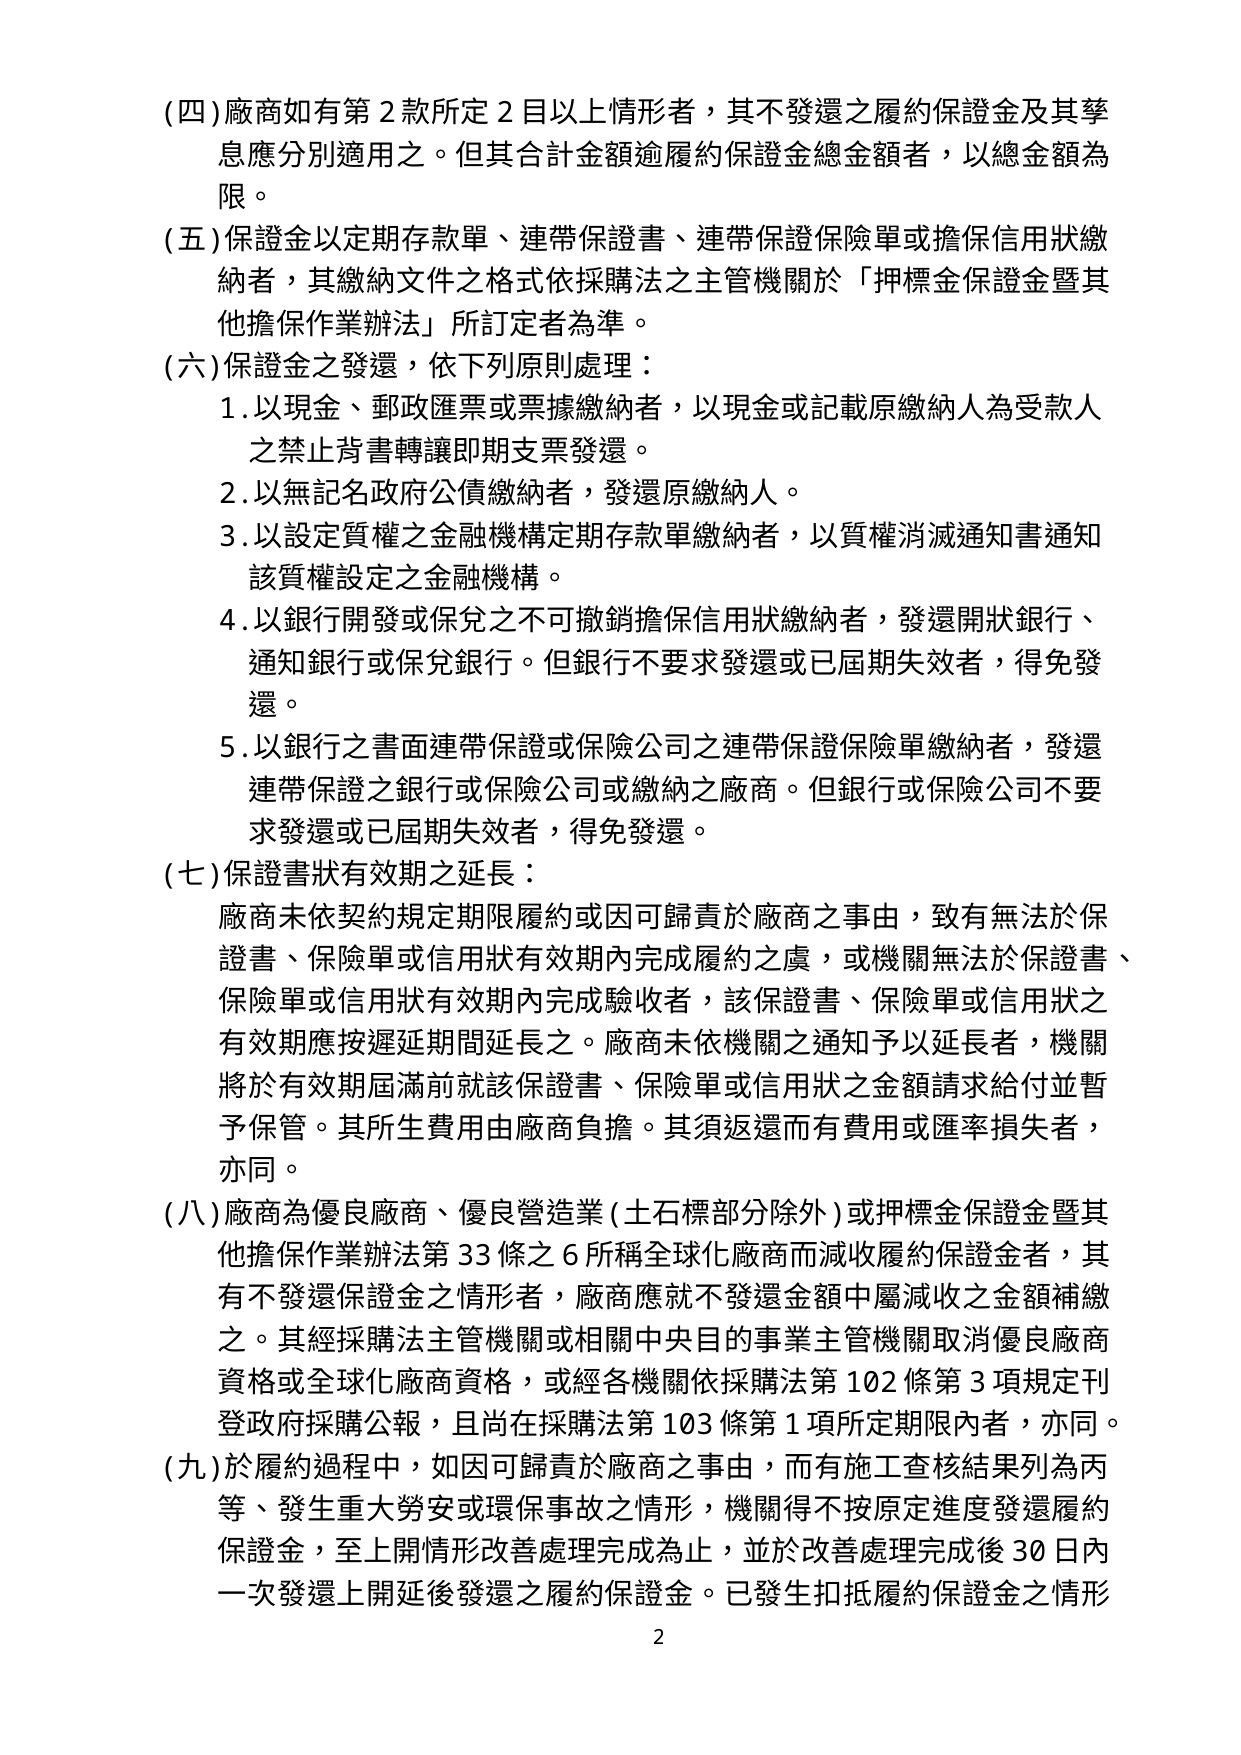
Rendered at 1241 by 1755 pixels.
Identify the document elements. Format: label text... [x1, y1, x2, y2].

text 3.以設定質權之金融機構定期存款單繳納者，以質權消滅通知書通知該質權設定之金融機構。 [218, 512, 1104, 597]
text (八)廠商為優良廠商、優良營造業(土石標部分除外)或押標金保證金暨其他擔保作業辦法第33條之6所稱全球化廠商而減收履約保證金者，其有不發還保證金之情形者，廠商應就不發還金額中屬減收之金額補繳之。其經採購法主管機關或相關中央目的事業主管機關取消優良廠商資格或全球化廠商資格，或經各機關依採購法第102條第3項規定刊登政府採購公報，且尚在採購法第103條第1項所定期限內者，亦同。 [159, 1189, 1110, 1443]
text 4.以銀行開發或保兌之不可撤銷擔保信用狀繳納者，發還開狀銀行、通知銀行或保兌銀行。但銀行不要求發還或已屆期失效者，得免發還。 [218, 597, 1104, 724]
text (四)廠商如有第2款所定2目以上情形者，其不發還之履約保證金及其孳息應分別適用之。但其合計金額逾履約保證金總金額者，以總金額為限。 [159, 89, 1110, 216]
text 5.以銀行之書面連帶保證或保險公司之連帶保證保險單繳納者，發還連帶保證之銀行或保險公司或繳納之廠商。但銀行或保險公司不要求發還或已屆期失效者，得免發還。 [218, 724, 1104, 851]
text 1.以現金、郵政匯票或票據繳納者，以現金或記載原繳納人為受款人之禁止背書轉讓即期支票發還。 [218, 385, 1104, 470]
text (七)保證書狀有效期之延長： [159, 851, 1110, 893]
text (六)保證金之發還，依下列原則處理： [159, 343, 1110, 385]
text 廠商未依契約規定期限履約或因可歸責於廠商之事由，致有無法於保證書、保險單或信用狀有效期內完成履約之虞，或機關無法於保證書、保險單或信用狀有效期內完成驗收者，該保證書、保險單或信用狀之有效期應按遲延期間延長之。廠商未依機關之通知予以延長者，機關將於有效期屆滿前就該保證書、保險單或信用狀之金額請求給付並暫予保管。其所生費用由廠商負擔。其須返還而有費用或匯率損失者，亦同。 [218, 893, 1110, 1189]
text (五)保證金以定期存款單、連帶保證書、連帶保證保險單或擔保信用狀繳納者，其繳納文件之格式依採購法之主管機關於「押標金保證金暨其他擔保作業辦法」所訂定者為準。 [159, 216, 1110, 343]
text (九)於履約過程中，如因可歸責於廠商之事由，而有施工查核結果列為丙等、發生重大勞安或環保事故之情形，機關得不按原定進度發還履約保證金，至上開情形改善處理完成為止，並於改善處理完成後30日內一次發還上開延後發還之履約保證金。已發生扣抵履約保證金之情形 [159, 1443, 1110, 1613]
text 2.以無記名政府公債繳納者，發還原繳納人。 [218, 470, 1104, 512]
